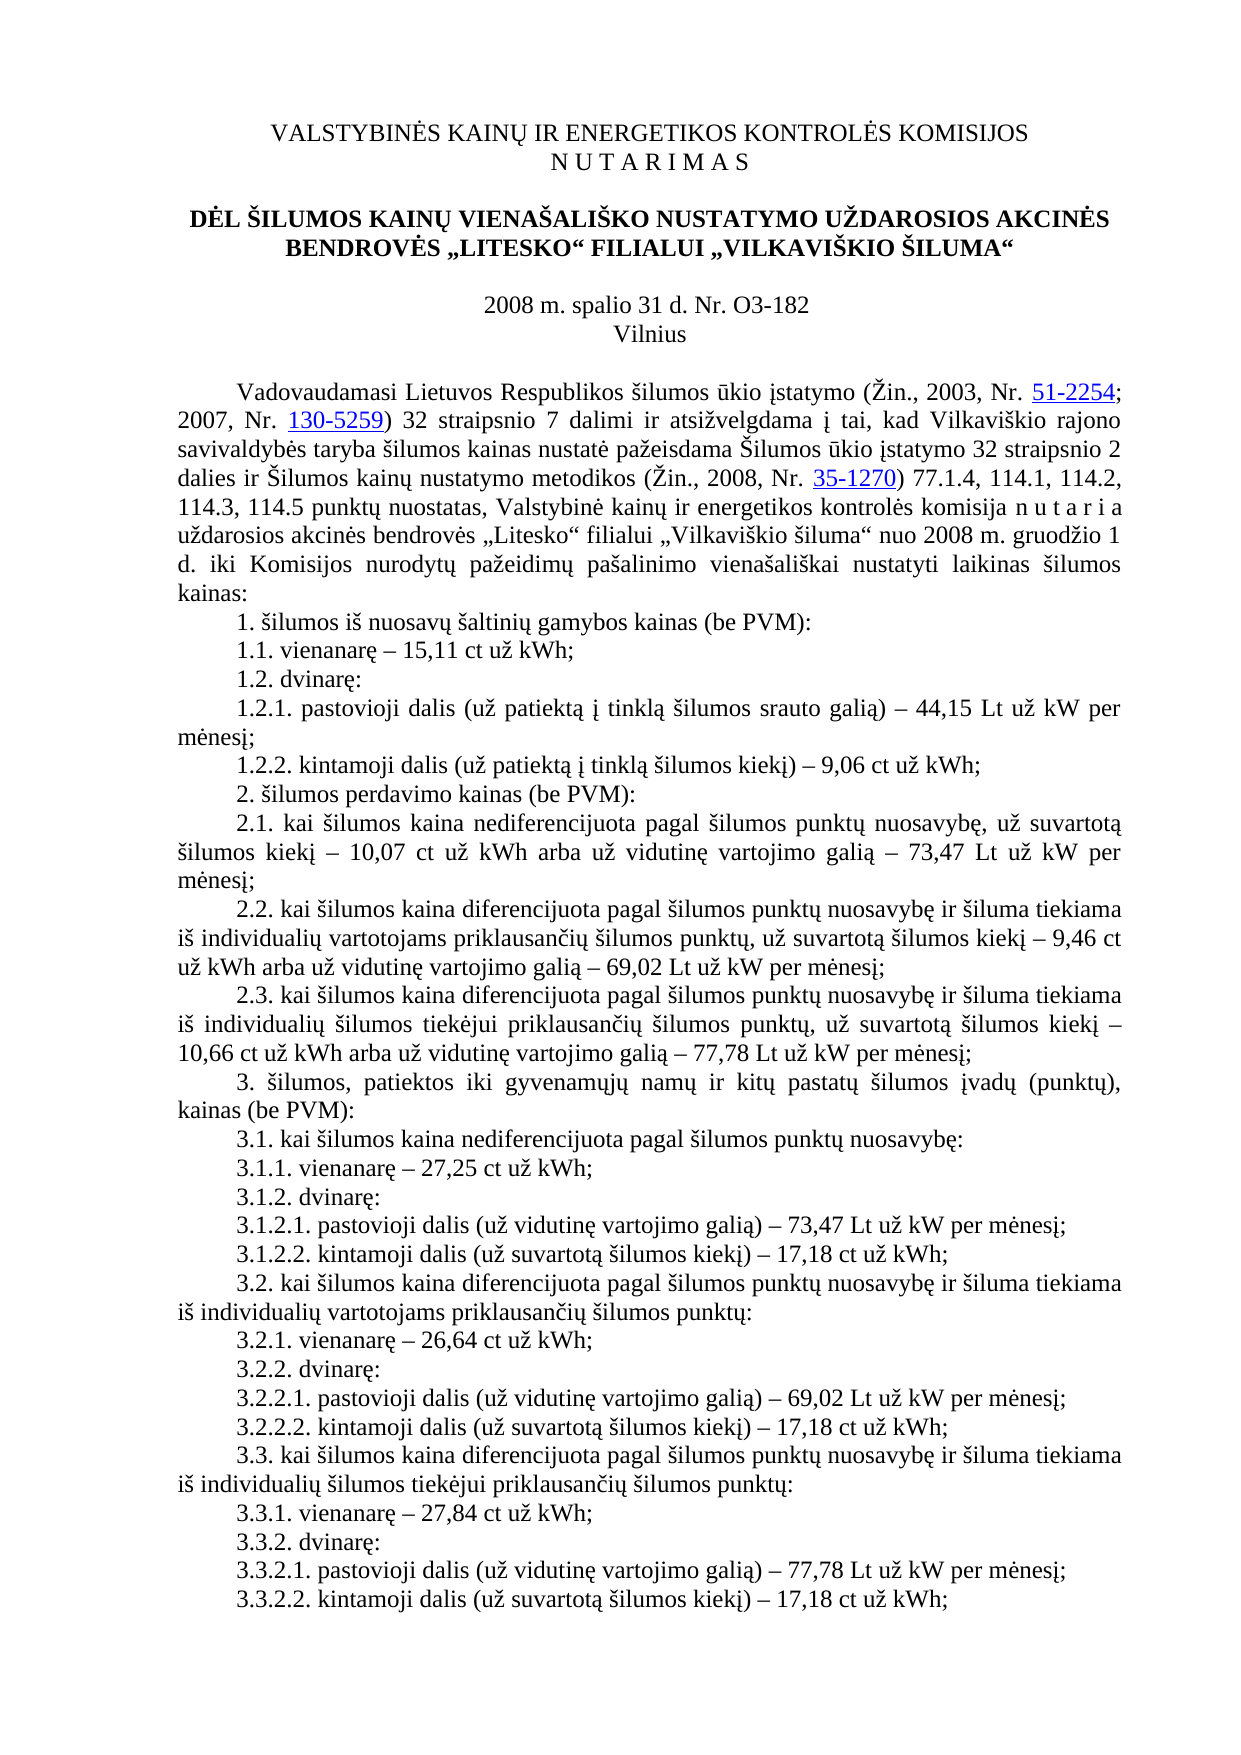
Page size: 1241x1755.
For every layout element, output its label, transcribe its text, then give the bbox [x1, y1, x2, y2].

text 3.1.2.1. pastovioji dalis (už vidutinę vartojimo galią) – 73,47 Lt už kW per mėnesį; [177, 1211, 1122, 1239]
text 3.1.1. vienanarę – 27,25 ct už kWh; [177, 1153, 1122, 1182]
text 2. šilumos perdavimo kainas (be PVM): [177, 779, 1122, 808]
text 2.1. kai šilumos kaina nediferencijuota pagal šilumos punktų nuosavybę, už suvartotą šilumos kiekį – 10,07 ct už kWh arba už vidutinę vartojimo galią – 73,47 Lt už kW per mėnesį; [177, 808, 1122, 894]
text 1.2. dvinarę: [177, 664, 1122, 693]
text 3.3.1. vienanarę – 27,84 ct už kWh; [177, 1498, 1122, 1527]
text DĖL ŠILUMOS KAINŲ VIENAŠALIŠKO NUSTATYMO UŽDAROSIOS AKCINĖS BENDROVĖS „LITESKO“ FILIALUI „VILKAVIŠKIO ŠILUMA“ [177, 204, 1122, 262]
text VALSTYBINĖS KAINŲ IR ENERGETIKOS KONTROLĖS KOMISIJOS [177, 118, 1122, 147]
text 2.2. kai šilumos kaina diferencijuota pagal šilumos punktų nuosavybę ir šiluma tiekiama iš individualių vartotojams priklausančių šilumos punktų, už suvartotą šilumos kiekį – 9,46 ct už kWh arba už vidutinę vartojimo galią – 69,02 Lt už kW per mėnesį; [177, 894, 1122, 981]
text 3.2.1. vienanarę – 26,64 ct už kWh; [177, 1326, 1122, 1354]
text 3.2.2.2. kintamoji dalis (už suvartotą šilumos kiekį) – 17,18 ct už kWh; [177, 1412, 1122, 1441]
text 2.3. kai šilumos kaina diferencijuota pagal šilumos punktų nuosavybę ir šiluma tiekiama iš individualių šilumos tiekėjui priklausančių šilumos punktų, už suvartotą šilumos kiekį – 10,66 ct už kWh arba už vidutinę vartojimo galią – 77,78 Lt už kW per mėnesį; [177, 981, 1122, 1067]
text 3.3.2. dvinarę: [177, 1527, 1122, 1556]
text 2008 m. spalio 31 d. Nr. O3-182 [177, 291, 1122, 319]
text 3.3.2.2. kintamoji dalis (už suvartotą šilumos kiekį) – 17,18 ct už kWh; [177, 1584, 1122, 1613]
text 3. šilumos, patiektos iki gyvenamųjų namų ir kitų pastatų šilumos įvadų (punktų), kainas (be PVM): [177, 1067, 1122, 1124]
text NUTARIMAS [177, 147, 1122, 176]
text 3.1.2. dvinarę: [177, 1182, 1122, 1211]
text 3.1.2.2. kintamoji dalis (už suvartotą šilumos kiekį) – 17,18 ct už kWh; [177, 1239, 1122, 1268]
text 1.1. vienanarę – 15,11 ct už kWh; [177, 636, 1122, 664]
text 3.3. kai šilumos kaina diferencijuota pagal šilumos punktų nuosavybę ir šiluma tiekiama iš individualių šilumos tiekėjui priklausančių šilumos punktų: [177, 1441, 1122, 1498]
text 1.2.2. kintamoji dalis (už patiektą į tinklą šilumos kiekį) – 9,06 ct už kWh; [177, 751, 1122, 779]
text 1.2.1. pastovioji dalis (už patiektą į tinklą šilumos srauto galią) – 44,15 Lt už kW per mėnesį; [177, 693, 1122, 751]
text 3.1. kai šilumos kaina nediferencijuota pagal šilumos punktų nuosavybę: [177, 1124, 1122, 1153]
text Vilnius [177, 319, 1122, 348]
text 3.2. kai šilumos kaina diferencijuota pagal šilumos punktų nuosavybę ir šiluma tiekiama iš individualių vartotojams priklausančių šilumos punktų: [177, 1268, 1122, 1326]
text Vadovaudamasi Lietuvos Respublikos šilumos ūkio įstatymo (Žin., 2003, Nr. 51-2254; 2007, Nr. 130-5259) 32 straipsnio 7 dalimi ir atsižvelgdama į tai, kad Vilkaviškio rajono savivaldybės taryba šilumos kainas nustatė pažeisdama Šilumos ūkio įstatymo 32 straipsnio 2 dalies ir Šilumos kainų nustatymo metodikos (Žin., 2008, Nr. 35-1270) 77.1.4, 114.1, 114.2, 114.3, 114.5 punktų nuostatas, Valstybinė kainų ir energetikos kontrolės komisija nutaria uždarosios akcinės bendrovės „Litesko“ filialui „Vilkaviškio šiluma“ nuo 2008 m. gruodžio 1 d. iki Komisijos nurodytų pažeidimų pašalinimo vienašališkai nustatyti laikinas šilumos kainas: [177, 377, 1122, 607]
text 1. šilumos iš nuosavų šaltinių gamybos kainas (be PVM): [177, 607, 1122, 636]
text 3.3.2.1. pastovioji dalis (už vidutinę vartojimo galią) – 77,78 Lt už kW per mėnesį; [177, 1556, 1122, 1584]
text 3.2.2.1. pastovioji dalis (už vidutinę vartojimo galią) – 69,02 Lt už kW per mėnesį; [177, 1383, 1122, 1412]
text 3.2.2. dvinarę: [177, 1354, 1122, 1383]
